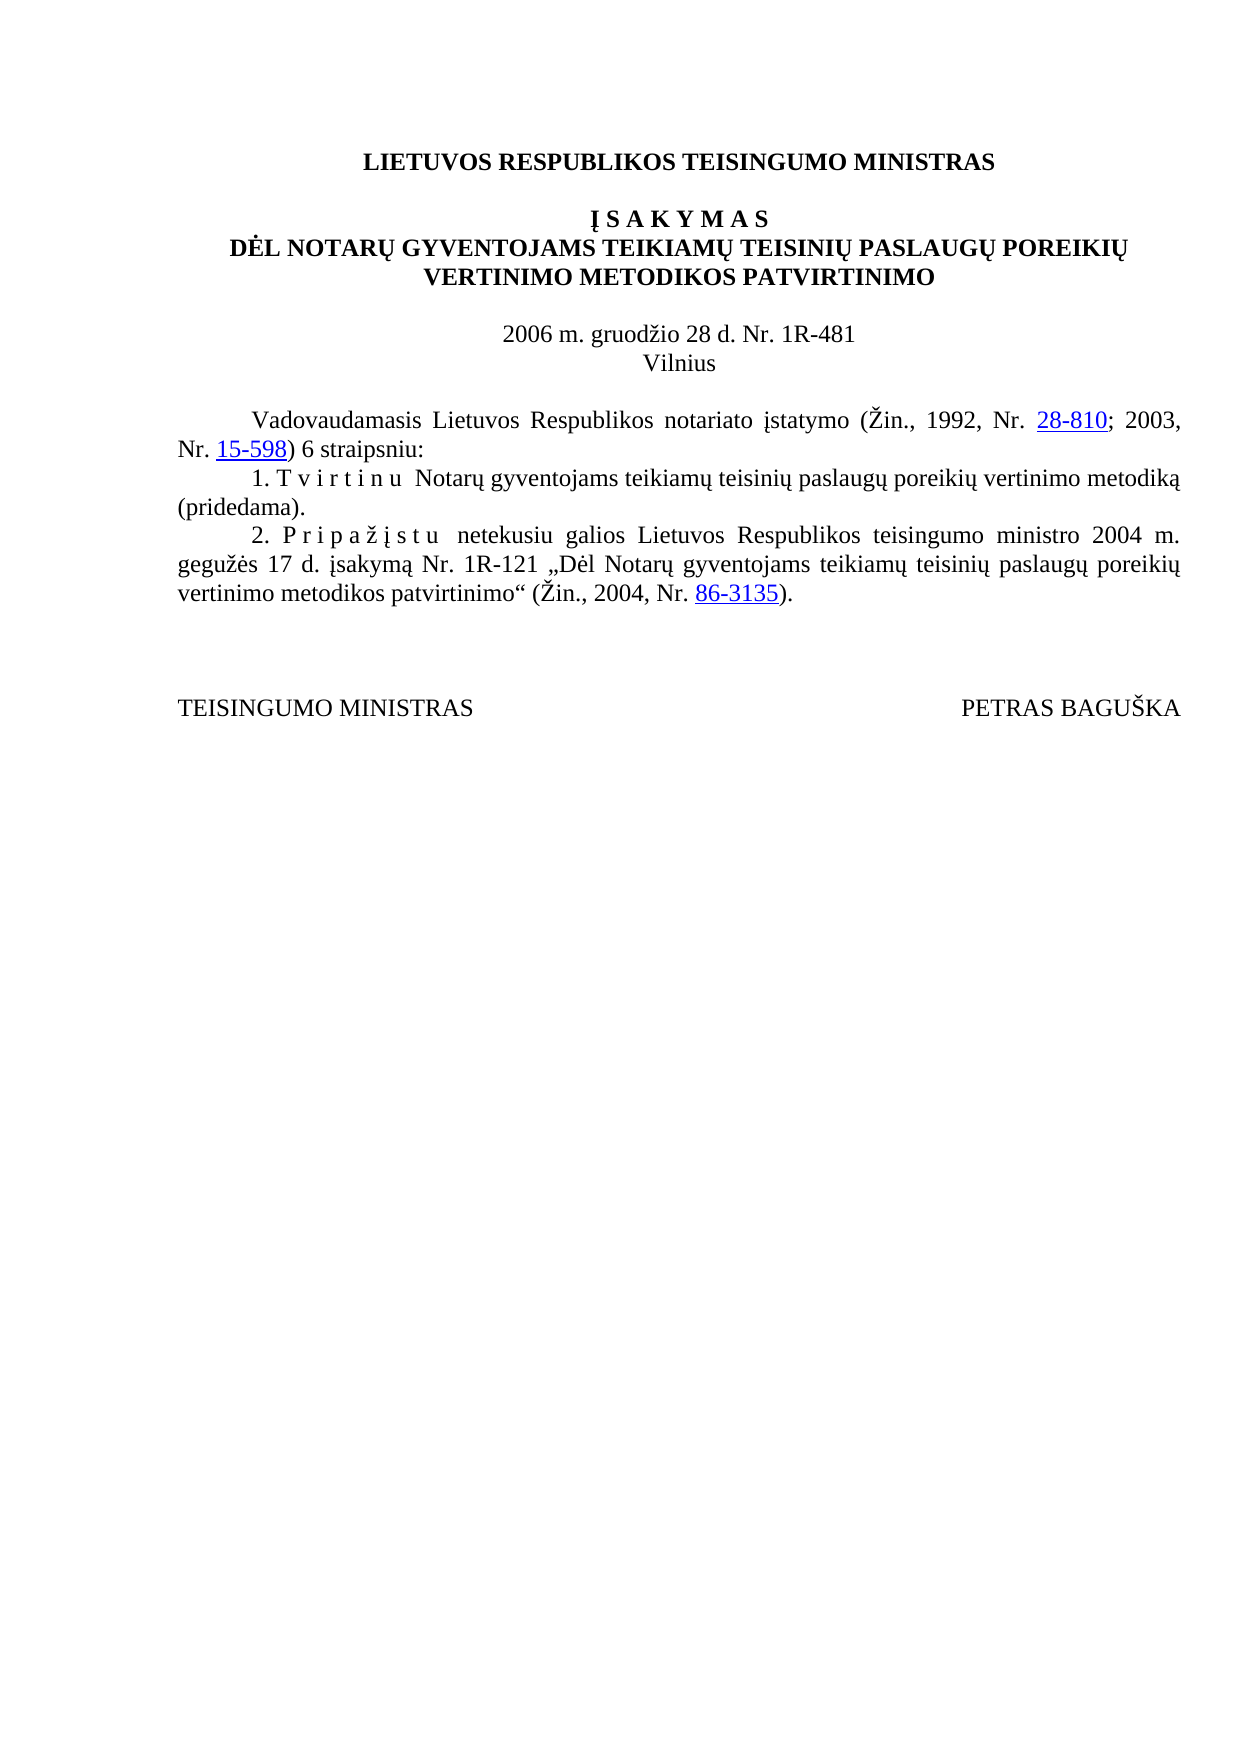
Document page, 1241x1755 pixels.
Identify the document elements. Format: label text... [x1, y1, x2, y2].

text TEISINGUMO MINISTRAS PETRAS BAGUŠKA [177, 693, 1181, 722]
text 2006 m. gruodžio 28 d. Nr. 1R-481 [177, 319, 1181, 348]
text Vadovaudamasis Lietuvos Respublikos notariato įstatymo (Žin., 1992, Nr. 28-810; 2003, Nr. 15-598) 6 straipsniu: [177, 406, 1181, 463]
text 1. Tvirtinu Notarų gyventojams teikiamų teisinių paslaugų poreikių vertinimo metodiką (pridedama). [177, 463, 1181, 521]
text LIETUVOS RESPUBLIKOS TEISINGUMO MINISTRAS [177, 147, 1181, 176]
text Vilnius [177, 348, 1181, 377]
text Į S A K Y M A S [177, 204, 1181, 233]
text 2. Pripažįstu netekusiu galios Lietuvos Respublikos teisingumo ministro 2004 m. gegužės 17 d. įsakymą Nr. 1R-121 „Dėl Notarų gyventojams teikiamų teisinių paslaugų poreikių vertinimo metodikos patvirtinimo“ (Žin., 2004, Nr. 86-3135). [177, 521, 1181, 607]
text DĖL NOTARŲ GYVENTOJAMS TEIKIAMŲ TEISINIŲ PASLAUGŲ POREIKIŲ VERTINIMO METODIKOS PATVIRTINIMO [177, 233, 1181, 291]
